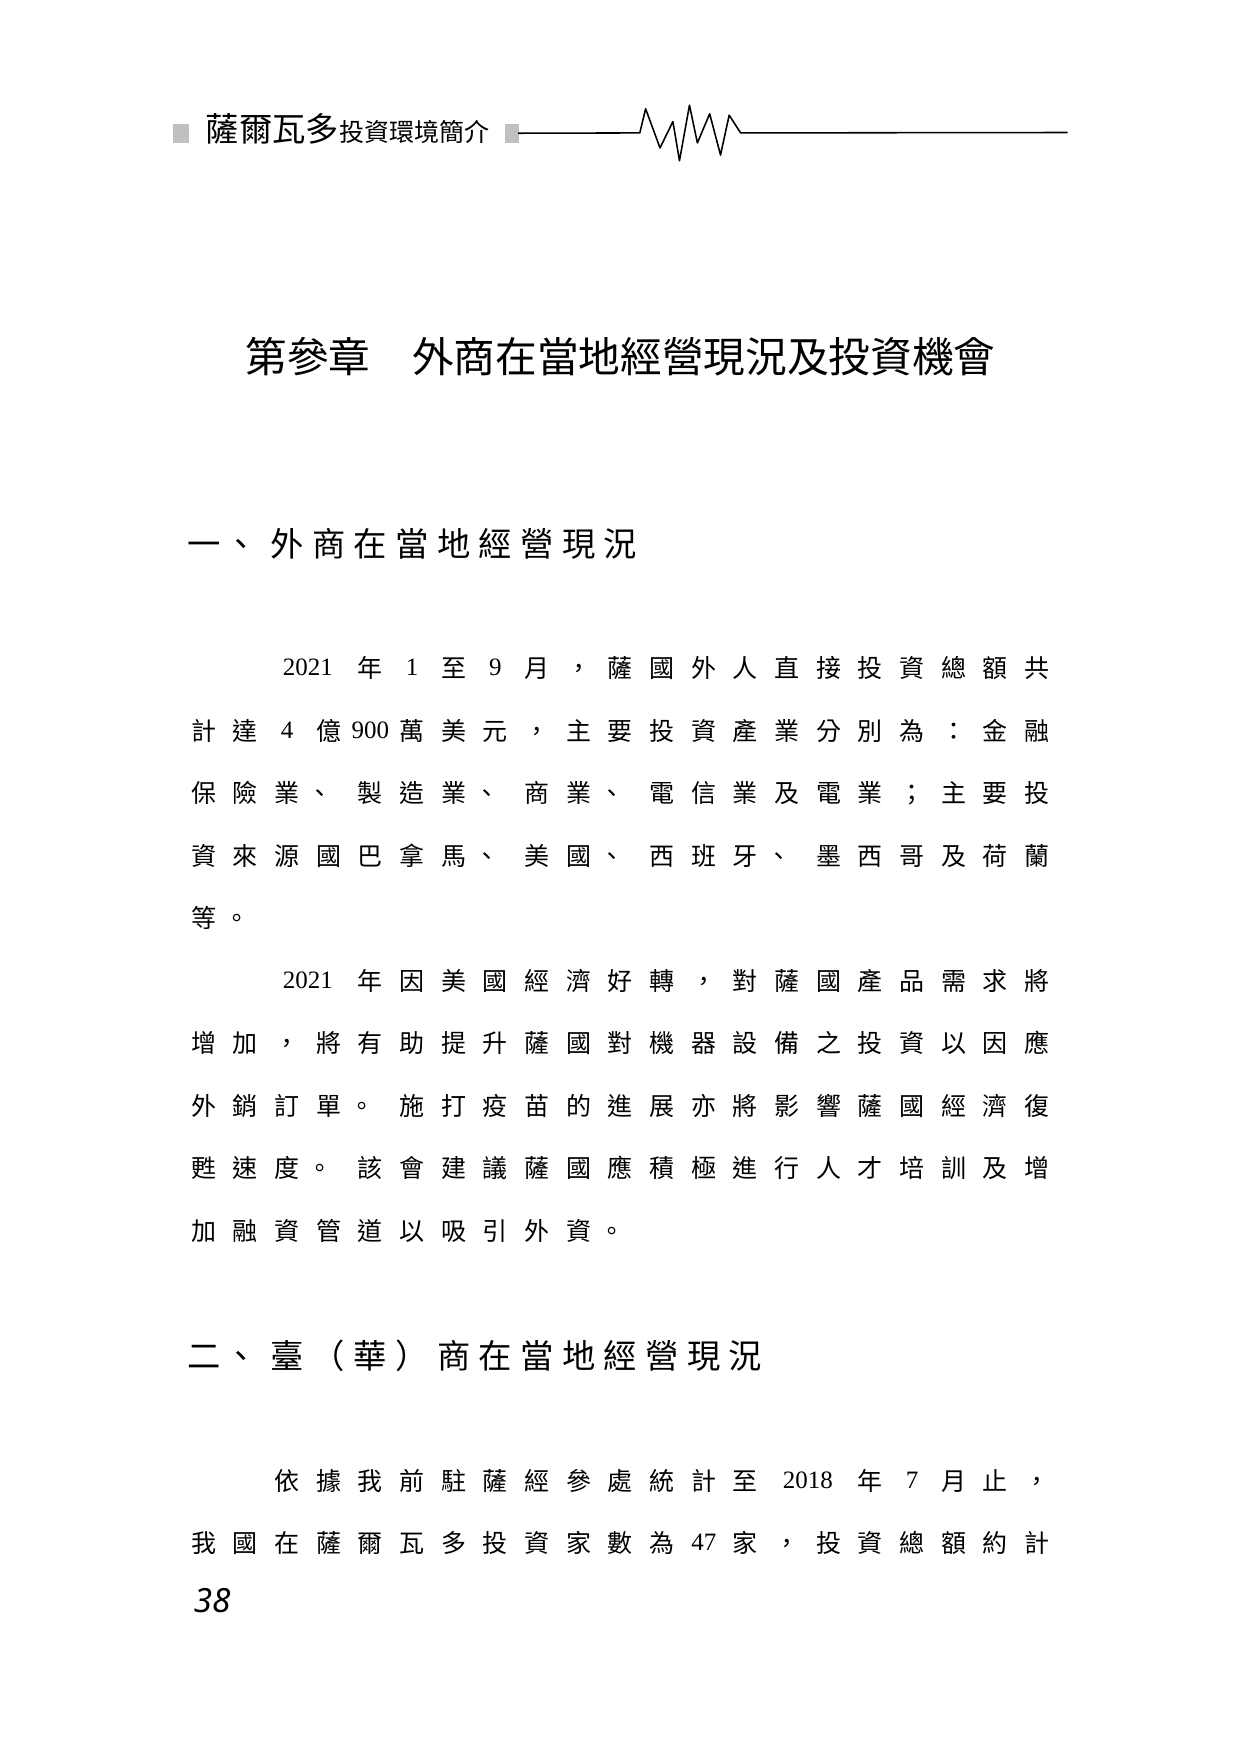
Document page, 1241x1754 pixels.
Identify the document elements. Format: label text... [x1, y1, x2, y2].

text 依據我前駐薩經參處統計至2018年7月止，我國在薩爾瓦多投資家數為47家，投資總額約計 [183, 1438, 1058, 1563]
text 一、外商在當地經營現況 [183, 500, 1058, 563]
text 二、臺（華）商在當地經營現況 [183, 1313, 1058, 1375]
text 2021年1至9月，薩國外人直接投資總額共計達4億900萬美元，主要投資產業分別為：金融保險業、製造業、商業、電信業及電業；主要投資來源國巴拿馬、美國、西班牙、墨西哥及荷蘭等。 [183, 625, 1058, 938]
text 第參章 外商在當地經營現況及投資機會 [183, 313, 1058, 375]
text 2021年因美國經濟好轉，對薩國產品需求將增加，將有助提升薩國對機器設備之投資以因應外銷訂單。施打疫苗的進展亦將影響薩國經濟復甦速度。該會建議薩國應積極進行人才培訓及增加融資管道以吸引外資。 [183, 938, 1058, 1250]
